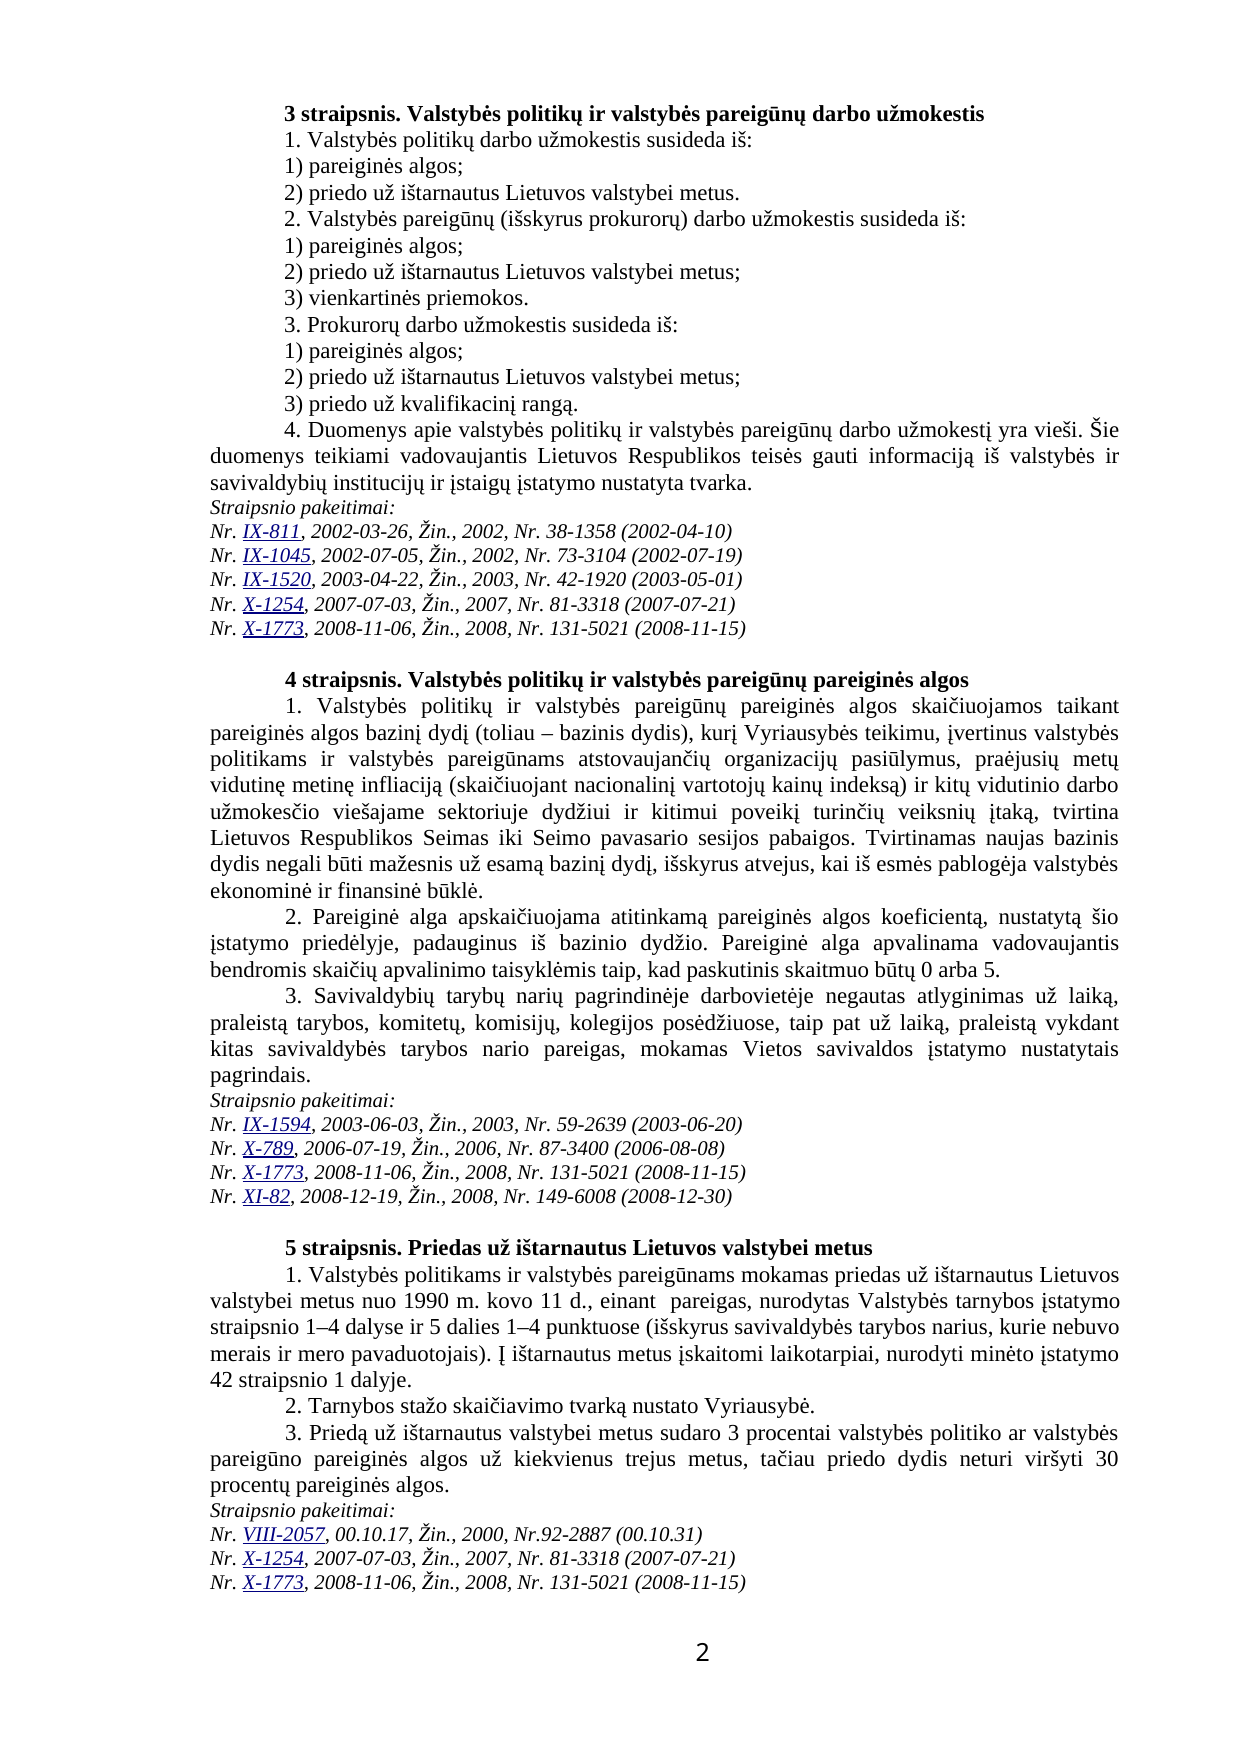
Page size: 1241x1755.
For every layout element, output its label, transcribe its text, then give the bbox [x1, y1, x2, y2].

text Straipsnio pakeitimai: [210, 495, 1120, 519]
text 2) priedo už ištarnautus Lietuvos valstybei metus; [210, 363, 1120, 390]
text 4 straipsnis. Valstybės politikų ir valstybės pareigūnų pareiginės algos [285, 666, 1120, 692]
text 3. Savivaldybių tarybų narių pagrindinėje darbovietėje negautas atlyginimas už laiką, praleistą tarybos, komitetų, komisijų, kolegijos posėdžiuose, taip pat už laiką, praleistą vykdant kitas savivaldybės tarybos nario pareigas, mokamas Vietos savivaldos įstatymo nustatytais pagrindais. [210, 982, 1120, 1088]
text 1) pareiginės algos; [210, 232, 1120, 258]
text Nr. X-789, 2006-07-19, Žin., 2006, Nr. 87-3400 (2006-08-08) [210, 1136, 1120, 1160]
text Nr. X-1254, 2007-07-03, Žin., 2007, Nr. 81-3318 (2007-07-21) [210, 591, 1120, 616]
text Nr. IX-811, 2002-03-26, Žin., 2002, Nr. 38-1358 (2002-04-10) [210, 519, 1120, 543]
text Straipsnio pakeitimai: [210, 1088, 1120, 1112]
text 1) pareiginės algos; [210, 337, 1120, 363]
text 2) priedo už ištarnautus Lietuvos valstybei metus. [210, 179, 1120, 205]
text Nr. XI-82, 2008-12-19, Žin., 2008, Nr. 149-6008 (2008-12-30) [210, 1184, 1120, 1208]
text 2) priedo už ištarnautus Lietuvos valstybei metus; [210, 258, 1120, 284]
text 3) priedo už kvalifikacinį rangą. [210, 390, 1120, 416]
text 3. Prokurorų darbo užmokestis susideda iš: [210, 311, 1120, 337]
text 1. Valstybės politikų darbo užmokestis susideda iš: [210, 126, 1120, 153]
text 3) vienkartinės priemokos. [210, 284, 1120, 311]
text Straipsnio pakeitimai: [210, 1498, 1120, 1522]
text Nr. X-1254, 2007-07-03, Žin., 2007, Nr. 81-3318 (2007-07-21) [210, 1546, 1120, 1570]
text Nr. IX-1045, 2002-07-05, Žin., 2002, Nr. 73-3104 (2002-07-19) [210, 543, 1120, 567]
text Nr. IX-1594, 2003-06-03, Žin., 2003, Nr. 59-2639 (2003-06-20) [210, 1112, 1120, 1136]
text Nr. IX-1520, 2003-04-22, Žin., 2003, Nr. 42-1920 (2003-05-01) [210, 567, 1120, 591]
text 5 straipsnis. Priedas už ištarnautus Lietuvos valstybei metus [210, 1234, 1120, 1261]
text 4. Duomenys apie valstybės politikų ir valstybės pareigūnų darbo užmokestį yra vieši. Šie duomenys teikiami vadovaujantis Lietuvos Respublikos teisės gauti informaciją iš valstybės ir savivaldybių institucijų ir įstaigų įstatymo nustatyta tvarka. [210, 416, 1120, 495]
text Nr. VIII-2057, 00.10.17, Žin., 2000, Nr.92-2887 (00.10.31) [210, 1522, 1120, 1546]
text 1) pareiginės algos; [210, 153, 1120, 179]
text 2. Valstybės pareigūnų (išskyrus prokurorų) darbo užmokestis susideda iš: [210, 205, 1120, 232]
text Nr. X-1773, 2008-11-06, Žin., 2008, Nr. 131-5021 (2008-11-15) [210, 1570, 1120, 1594]
text 2. Tarnybos stažo skaičiavimo tvarką nustato Vyriausybė. [210, 1392, 1120, 1419]
text 1. Valstybės politikams ir valstybės pareigūnams mokamas priedas už ištarnautus Lietuvos valstybei metus nuo 1990 m. kovo 11 d., einant pareigas, nurodytas Valstybės tarnybos įstatymo straipsnio 1–4 dalyse ir 5 dalies 1–4 punktuose (išskyrus savivaldybės tarybos narius, kurie nebuvo merais ir mero pavaduotojais). Į ištarnautus metus įskaitomi laikotarpiai, nurodyti minėto įstatymo 42 straipsnio 1 dalyje. [210, 1261, 1120, 1392]
text 3 straipsnis. Valstybės politikų ir valstybės pareigūnų darbo užmokestis [210, 100, 1120, 126]
text 2. Pareiginė alga apskaičiuojama atitinkamą pareiginės algos koeficientą, nustatytą šio įstatymo priedėlyje, padauginus iš bazinio dydžio. Pareiginė alga apvalinama vadovaujantis bendromis skaičių apvalinimo taisyklėmis taip, kad paskutinis skaitmuo būtų 0 arba 5. [210, 903, 1120, 982]
text Nr. X-1773, 2008-11-06, Žin., 2008, Nr. 131-5021 (2008-11-15) [210, 616, 1120, 639]
text Nr. X-1773, 2008-11-06, Žin., 2008, Nr. 131-5021 (2008-11-15) [210, 1160, 1120, 1184]
text 1. Valstybės politikų ir valstybės pareigūnų pareiginės algos skaičiuojamos taikant pareiginės algos bazinį dydį (toliau – bazinis dydis), kurį Vyriausybės teikimu, įvertinus valstybės politikams ir valstybės pareigūnams atstovaujančių organizacijų pasiūlymus, praėjusių metų vidutinę metinę infliaciją (skaičiuojant nacionalinį vartotojų kainų indeksą) ir kitų vidutinio darbo užmokesčio viešajame sektoriuje dydžiui ir kitimui poveikį turinčių veiksnių įtaką, tvirtina Lietuvos Respublikos Seimas iki Seimo pavasario sesijos pabaigos. Tvirtinamas naujas bazinis dydis negali būti mažesnis už esamą bazinį dydį, išskyrus atvejus, kai iš esmės pablogėja valstybės ekonominė ir finansinė būklė. [210, 692, 1120, 903]
text 3. Priedą už ištarnautus valstybei metus sudaro 3 procentai valstybės politiko ar valstybės pareigūno pareiginės algos už kiekvienus trejus metus, tačiau priedo dydis neturi viršyti 30 procentų pareiginės algos. [210, 1419, 1120, 1498]
